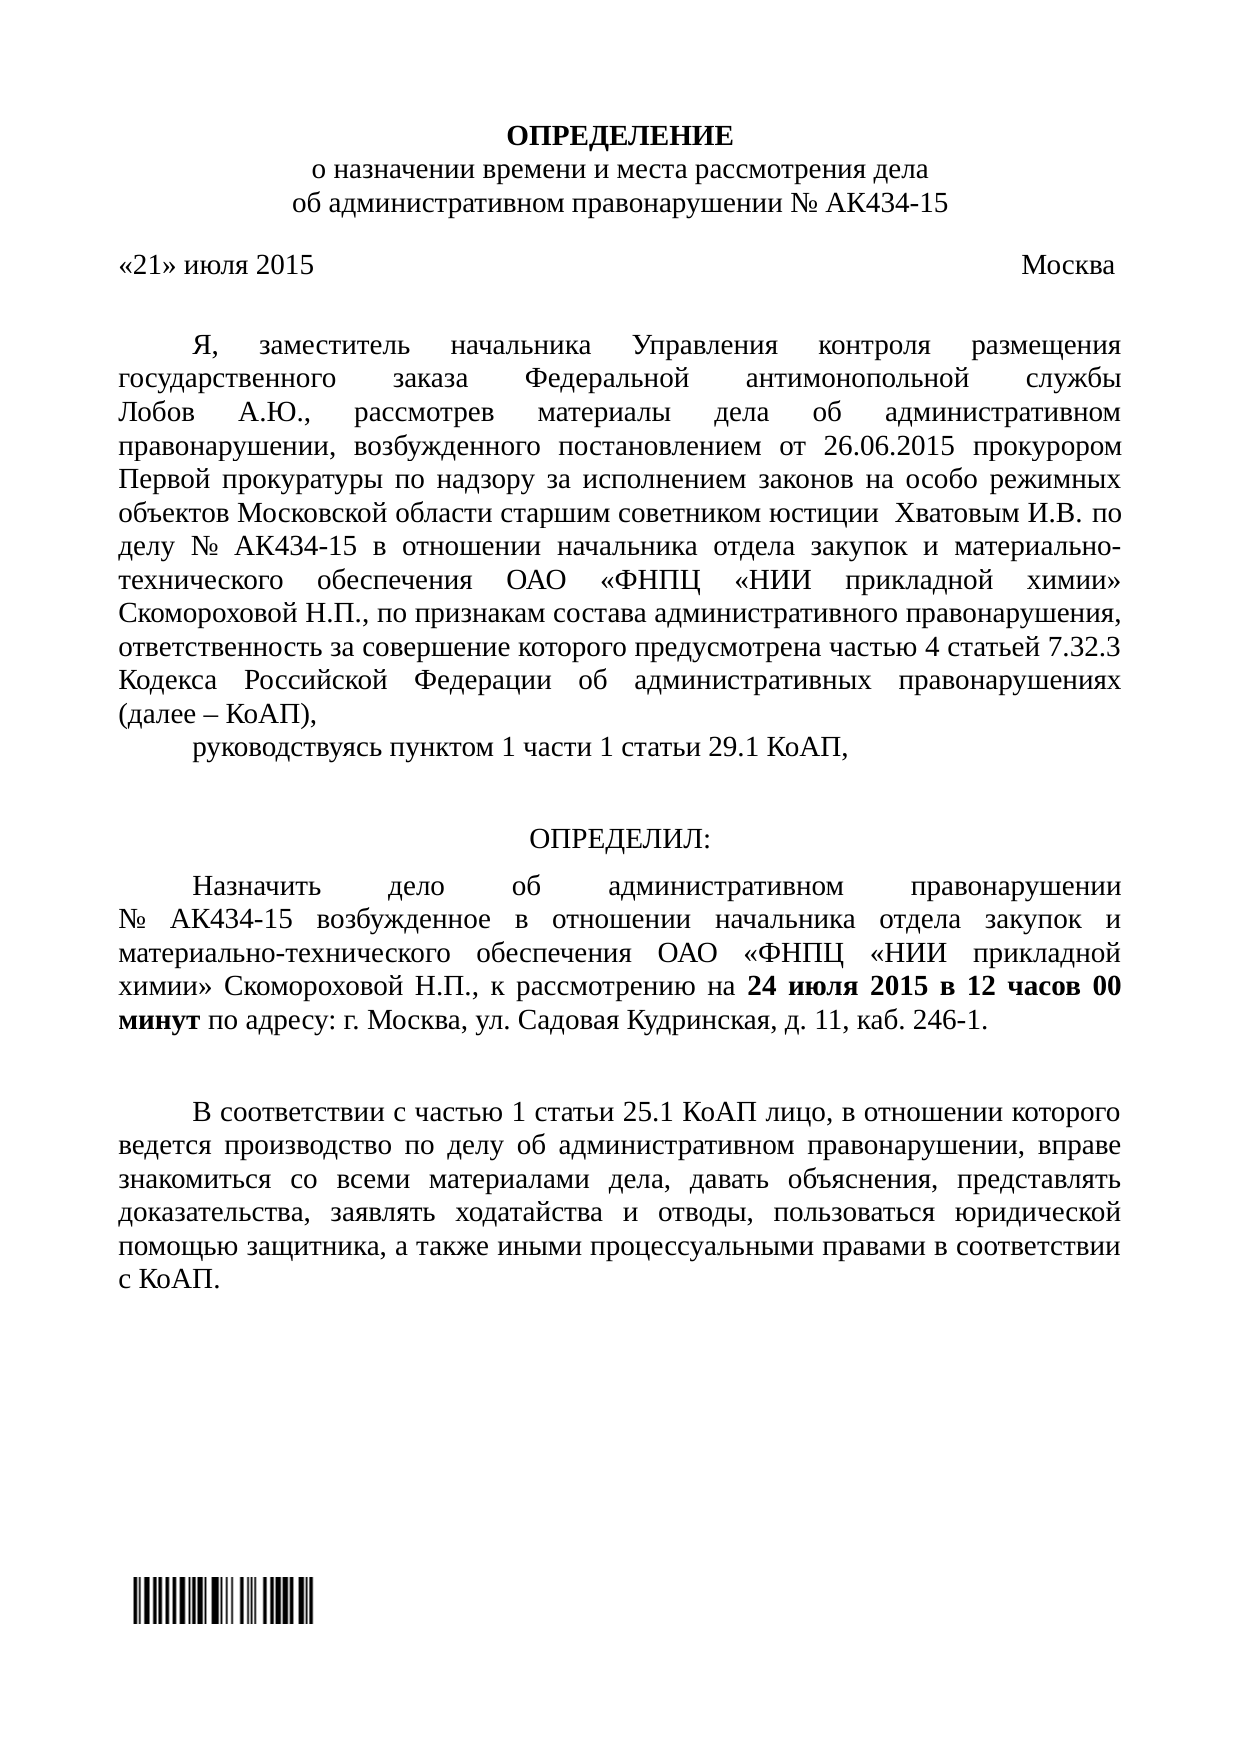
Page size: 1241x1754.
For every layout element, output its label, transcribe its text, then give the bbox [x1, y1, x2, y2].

subtitle ОПРЕДЕЛЕНИЕ [118, 118, 1122, 152]
text Я, заместитель начальника Управления контроля размещения государственного заказа Федеральной антимонопольной службы Лобов А.Ю., рассмотрев материалы дела об административном правонарушении, возбужденного постановлением от 26.06.2015 прокурором Первой прокуратуры по надзору за исполнением законов на особо режимных объектов Московской области старшим советником юстиции Хватовым И.В. по делу № АК434-15 в отношении начальника отдела закупок и материально-технического обеспечения ОАО «ФНПЦ «НИИ прикладной химии» Скомороховой Н.П., по признакам состава административного правонарушения, ответственность за совершение которого предусмотрена частью 4 статьей 7.32.3 Кодекса Российской Федерации об административных правонарушениях (далее – КоАП), [118, 327, 1122, 729]
text об административном правонарушении № АК434-15 [118, 185, 1122, 219]
text Назначить дело об административном правонарушении № АК434-15 возбужденное в отношении начальника отдела закупок и материально-технического обеспечения ОАО «ФНПЦ «НИИ прикладной химии» Скомороховой Н.П., к рассмотрению на 24 июля 2015 в 12 часов 00 минут по адресу: г. Москва, ул. Садовая Кудринская, д. 11, каб. 246-1. [118, 868, 1122, 1035]
text В соответствии с частью 1 статьи 25.1 КоАП лицо, в отношении которого ведется производство по делу об административном правонарушении, вправе знакомиться со всеми материалами дела, давать объяснения, представлять доказательства, заявлять ходатайства и отводы, пользоваться юридической помощью защитника, а также иными процессуальными правами в соответствии с КоАП. [118, 1094, 1122, 1295]
picture [118, 1577, 331, 1624]
text о назначении времени и места рассмотрения дела [118, 152, 1122, 185]
text руководствуясь пунктом 1 части 1 статьи 29.1 КоАП, [118, 729, 1122, 763]
text «21» июля 2015 Москва [118, 247, 1122, 281]
text ОПРЕДЕЛИЛ: [118, 822, 1122, 855]
